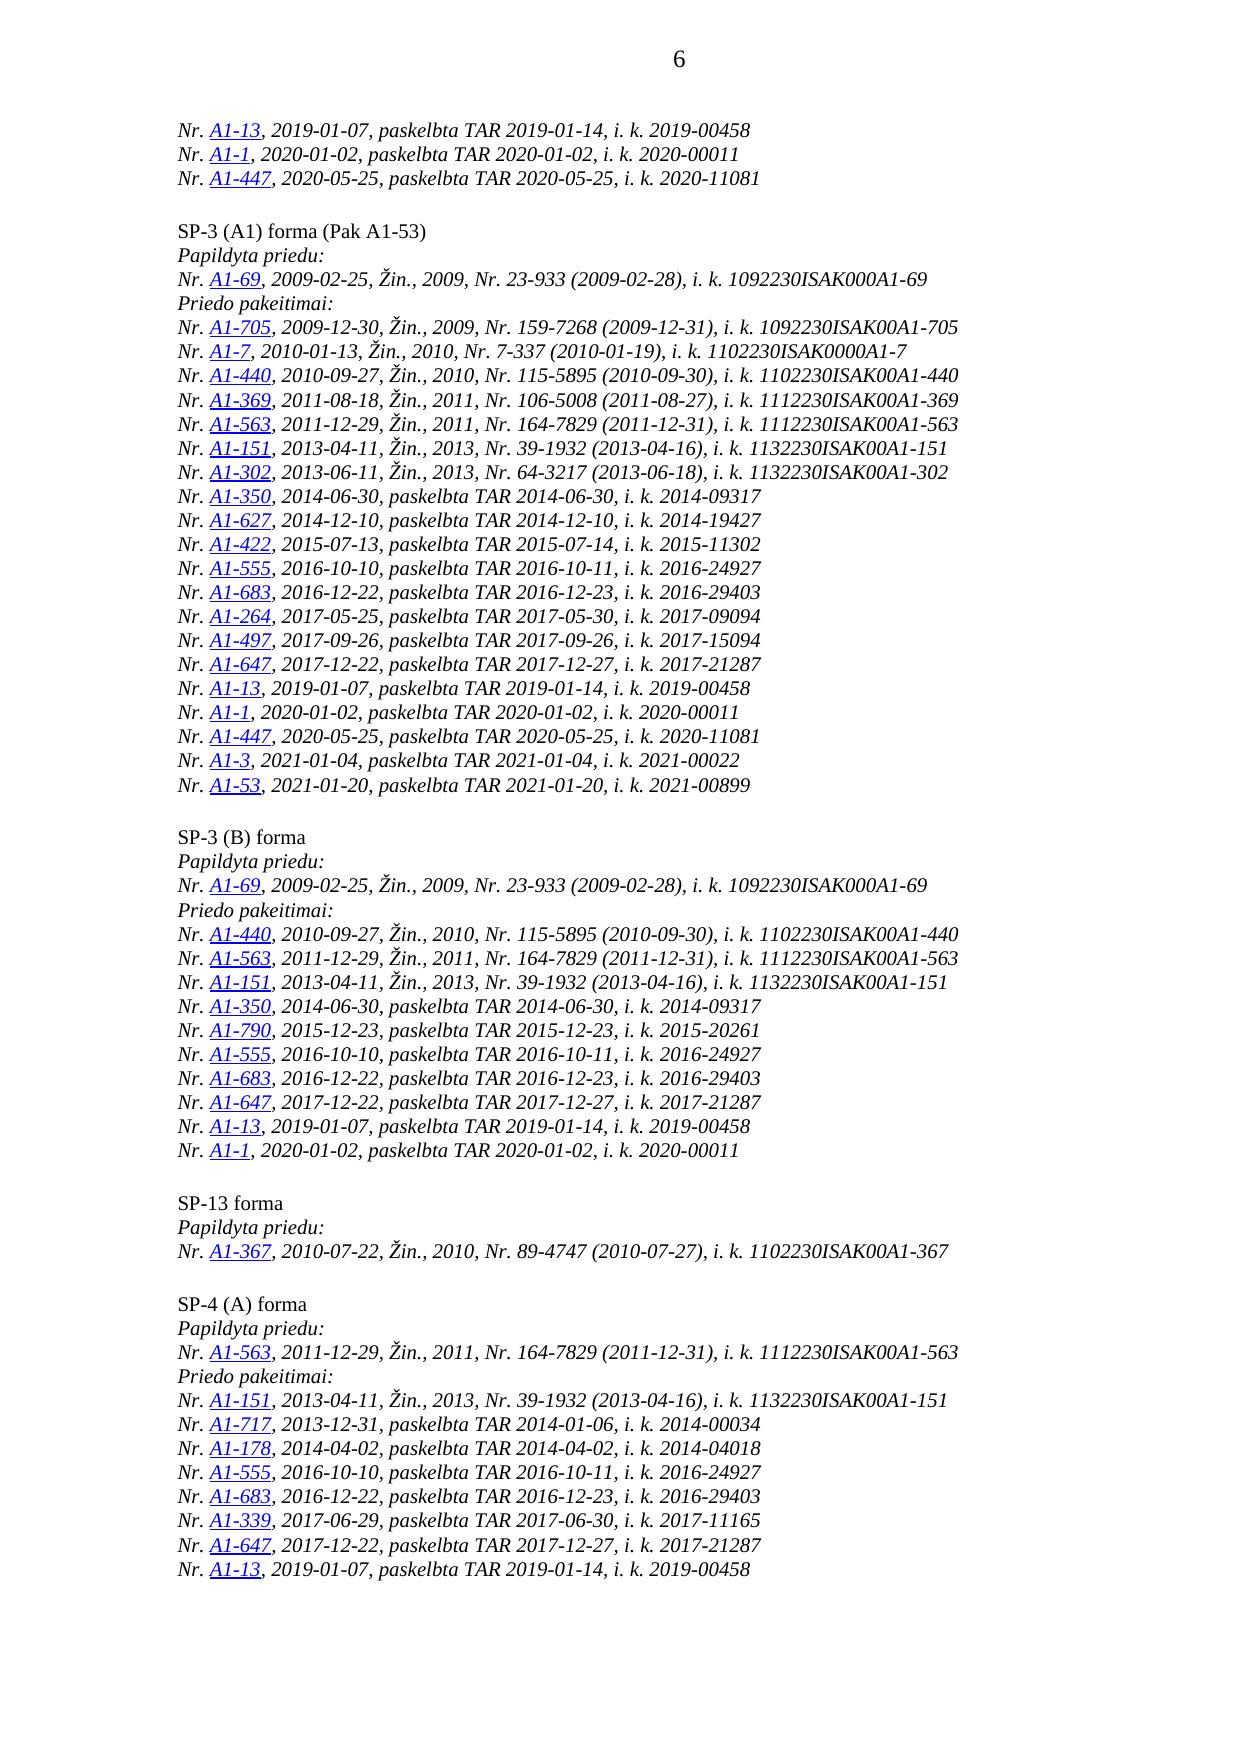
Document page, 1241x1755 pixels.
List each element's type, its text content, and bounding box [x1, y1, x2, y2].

text Nr. A1-647, 2017-12-22, paskelbta TAR 2017-12-27, i. k. 2017-21287 [177, 1532, 1181, 1557]
text Nr. A1-440, 2010-09-27, Žin., 2010, Nr. 115-5895 (2010-09-30), i. k. 1102230ISAK00A1-440 [177, 922, 1181, 946]
text Nr. A1-440, 2010-09-27, Žin., 2010, Nr. 115-5895 (2010-09-30), i. k. 1102230ISAK00A1-440 [177, 363, 1181, 387]
text Nr. A1-13, 2019-01-07, paskelbta TAR 2019-01-14, i. k. 2019-00458 [177, 1114, 1181, 1138]
text Nr. A1-3, 2021-01-04, paskelbta TAR 2021-01-04, i. k. 2021-00022 [177, 748, 1181, 772]
text Nr. A1-178, 2014-04-02, paskelbta TAR 2014-04-02, i. k. 2014-04018 [177, 1436, 1181, 1460]
text Nr. A1-1, 2020-01-02, paskelbta TAR 2020-01-02, i. k. 2020-00011 [177, 1138, 1181, 1162]
text Nr. A1-151, 2013-04-11, Žin., 2013, Nr. 39-1932 (2013-04-16), i. k. 1132230ISAK00A1-151 [177, 970, 1181, 994]
text SP-3 (B) forma [177, 825, 1181, 849]
text Nr. A1-350, 2014-06-30, paskelbta TAR 2014-06-30, i. k. 2014-09317 [177, 484, 1181, 508]
text Nr. A1-683, 2016-12-22, paskelbta TAR 2016-12-23, i. k. 2016-29403 [177, 1484, 1181, 1508]
text Papildyta priedu: [177, 243, 1181, 267]
text Priedo pakeitimai: [177, 1364, 1181, 1388]
text Nr. A1-367, 2010-07-22, Žin., 2010, Nr. 89-4747 (2010-07-27), i. k. 1102230ISAK00A1-367 [177, 1239, 1181, 1263]
text Nr. A1-563, 2011-12-29, Žin., 2011, Nr. 164-7829 (2011-12-31), i. k. 1112230ISAK00A1-563 [177, 946, 1181, 970]
text Nr. A1-555, 2016-10-10, paskelbta TAR 2016-10-11, i. k. 2016-24927 [177, 556, 1181, 580]
text Nr. A1-683, 2016-12-22, paskelbta TAR 2016-12-23, i. k. 2016-29403 [177, 580, 1181, 604]
text Nr. A1-422, 2015-07-13, paskelbta TAR 2015-07-14, i. k. 2015-11302 [177, 532, 1181, 556]
text Nr. A1-369, 2011-08-18, Žin., 2011, Nr. 106-5008 (2011-08-27), i. k. 1112230ISAK00A1-369 [177, 387, 1181, 412]
text Nr. A1-563, 2011-12-29, Žin., 2011, Nr. 164-7829 (2011-12-31), i. k. 1112230ISAK00A1-563 [177, 412, 1181, 436]
text Papildyta priedu: [177, 1215, 1181, 1239]
text Nr. A1-555, 2016-10-10, paskelbta TAR 2016-10-11, i. k. 2016-24927 [177, 1460, 1181, 1484]
text Nr. A1-790, 2015-12-23, paskelbta TAR 2015-12-23, i. k. 2015-20261 [177, 1018, 1181, 1042]
text Nr. A1-447, 2020-05-25, paskelbta TAR 2020-05-25, i. k. 2020-11081 [177, 166, 1181, 190]
text Nr. A1-555, 2016-10-10, paskelbta TAR 2016-10-11, i. k. 2016-24927 [177, 1042, 1181, 1066]
text Nr. A1-339, 2017-06-29, paskelbta TAR 2017-06-30, i. k. 2017-11165 [177, 1508, 1181, 1532]
text Nr. A1-447, 2020-05-25, paskelbta TAR 2020-05-25, i. k. 2020-11081 [177, 724, 1181, 748]
text Nr. A1-151, 2013-04-11, Žin., 2013, Nr. 39-1932 (2013-04-16), i. k. 1132230ISAK00A1-151 [177, 1388, 1181, 1412]
text Nr. A1-563, 2011-12-29, Žin., 2011, Nr. 164-7829 (2011-12-31), i. k. 1112230ISAK00A1-563 [177, 1340, 1181, 1364]
text Nr. A1-717, 2013-12-31, paskelbta TAR 2014-01-06, i. k. 2014-00034 [177, 1412, 1181, 1436]
text SP-4 (A) forma [177, 1292, 1181, 1316]
text Nr. A1-1, 2020-01-02, paskelbta TAR 2020-01-02, i. k. 2020-00011 [177, 700, 1181, 724]
text SP-13 forma [177, 1191, 1181, 1215]
text Nr. A1-13, 2019-01-07, paskelbta TAR 2019-01-14, i. k. 2019-00458 [177, 118, 1181, 142]
text Nr. A1-69, 2009-02-25, Žin., 2009, Nr. 23-933 (2009-02-28), i. k. 1092230ISAK000A1-69 [177, 267, 1181, 291]
text Nr. A1-264, 2017-05-25, paskelbta TAR 2017-05-30, i. k. 2017-09094 [177, 604, 1181, 628]
text Priedo pakeitimai: [177, 291, 1181, 315]
text Nr. A1-1, 2020-01-02, paskelbta TAR 2020-01-02, i. k. 2020-00011 [177, 142, 1181, 166]
text Nr. A1-647, 2017-12-22, paskelbta TAR 2017-12-27, i. k. 2017-21287 [177, 1090, 1181, 1114]
text Nr. A1-151, 2013-04-11, Žin., 2013, Nr. 39-1932 (2013-04-16), i. k. 1132230ISAK00A1-151 [177, 436, 1181, 460]
text Nr. A1-53, 2021-01-20, paskelbta TAR 2021-01-20, i. k. 2021-00899 [177, 772, 1181, 797]
text Nr. A1-350, 2014-06-30, paskelbta TAR 2014-06-30, i. k. 2014-09317 [177, 994, 1181, 1018]
text Nr. A1-13, 2019-01-07, paskelbta TAR 2019-01-14, i. k. 2019-00458 [177, 1557, 1181, 1581]
text Nr. A1-683, 2016-12-22, paskelbta TAR 2016-12-23, i. k. 2016-29403 [177, 1066, 1181, 1090]
text Nr. A1-497, 2017-09-26, paskelbta TAR 2017-09-26, i. k. 2017-15094 [177, 628, 1181, 652]
text SP-3 (A1) forma (Pak A1-53) [177, 219, 1181, 243]
text Nr. A1-7, 2010-01-13, Žin., 2010, Nr. 7-337 (2010-01-19), i. k. 1102230ISAK0000A1-7 [177, 339, 1181, 363]
text Nr. A1-647, 2017-12-22, paskelbta TAR 2017-12-27, i. k. 2017-21287 [177, 652, 1181, 676]
text Nr. A1-302, 2013-06-11, Žin., 2013, Nr. 64-3217 (2013-06-18), i. k. 1132230ISAK00A1-302 [177, 460, 1181, 484]
text Nr. A1-627, 2014-12-10, paskelbta TAR 2014-12-10, i. k. 2014-19427 [177, 508, 1181, 532]
text Papildyta priedu: [177, 1316, 1181, 1340]
text Papildyta priedu: [177, 849, 1181, 873]
text Nr. A1-69, 2009-02-25, Žin., 2009, Nr. 23-933 (2009-02-28), i. k. 1092230ISAK000A1-69 [177, 873, 1181, 897]
text Priedo pakeitimai: [177, 897, 1181, 922]
text Nr. A1-13, 2019-01-07, paskelbta TAR 2019-01-14, i. k. 2019-00458 [177, 676, 1181, 700]
text Nr. A1-705, 2009-12-30, Žin., 2009, Nr. 159-7268 (2009-12-31), i. k. 1092230ISAK00A1-705 [177, 315, 1181, 339]
